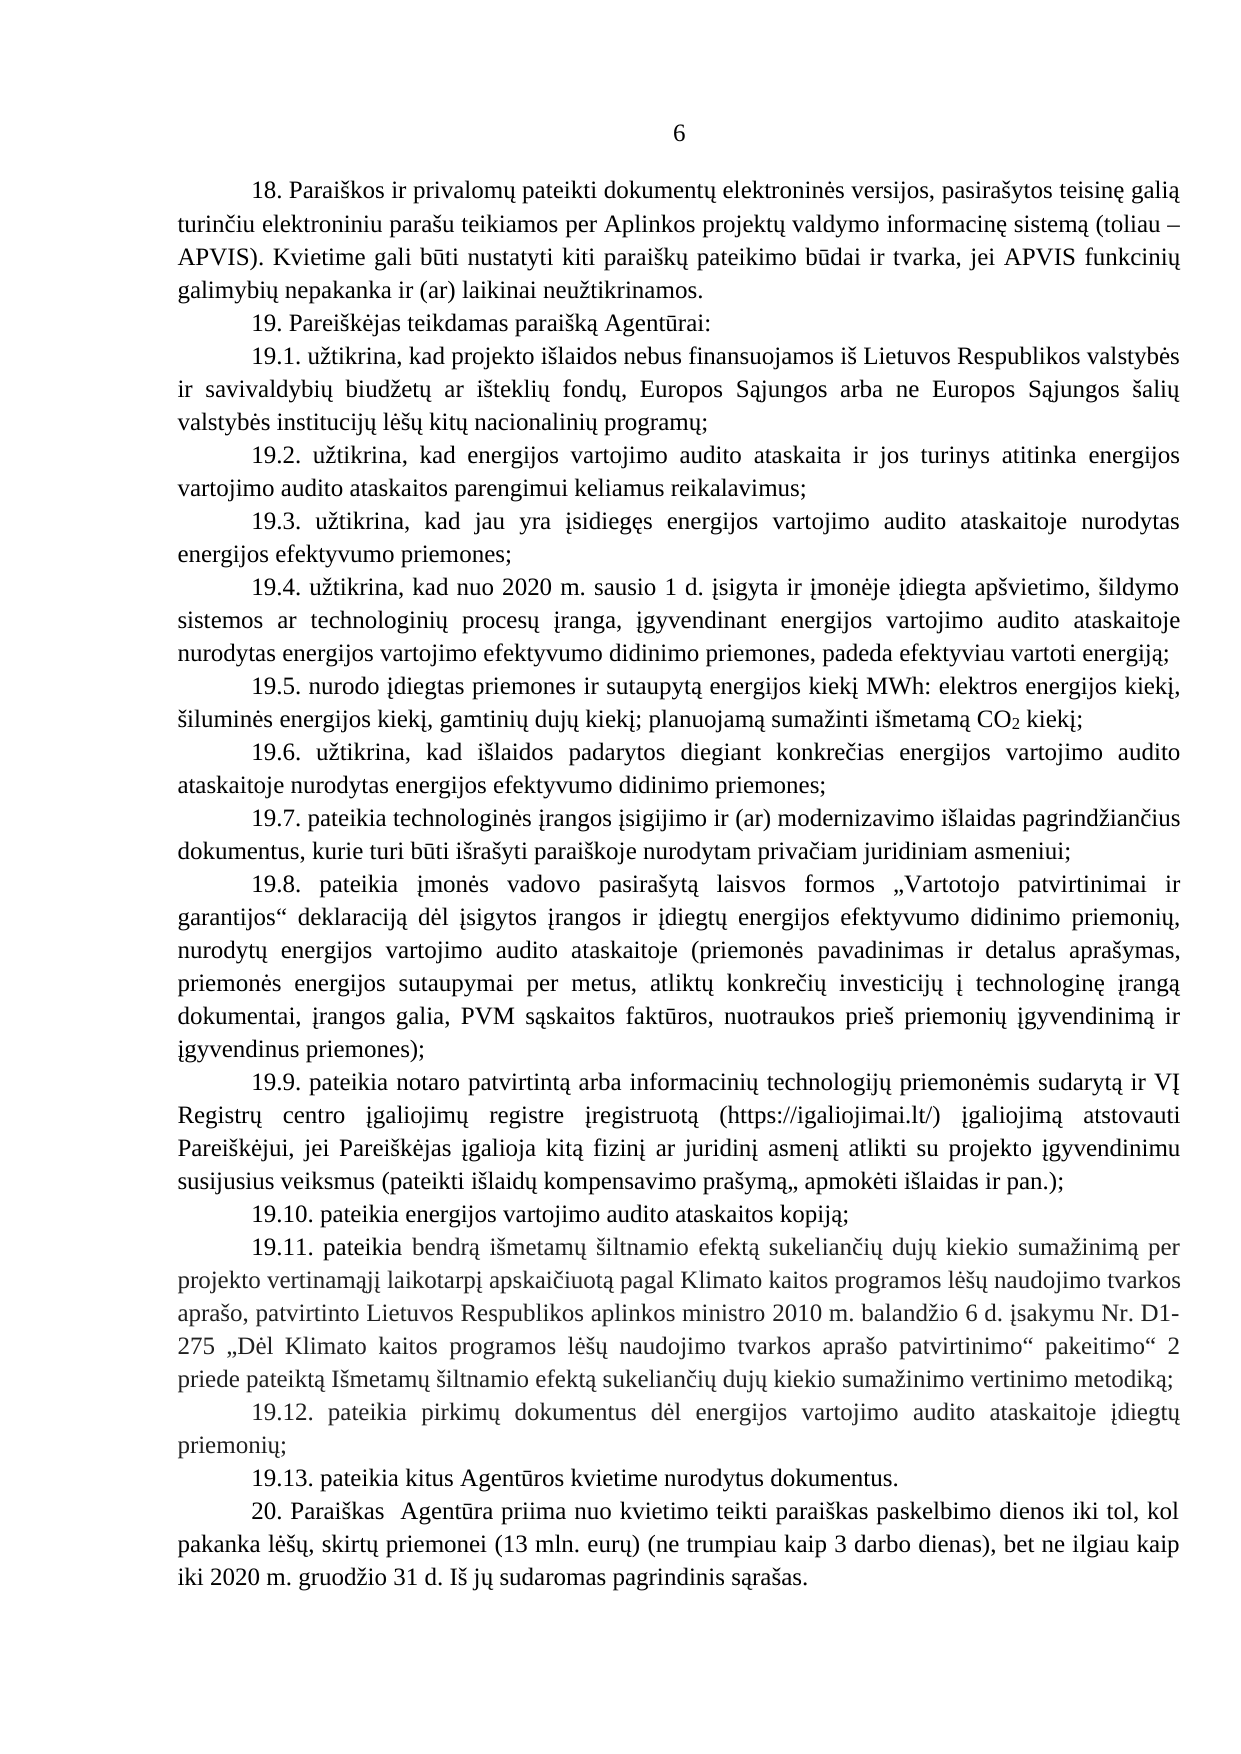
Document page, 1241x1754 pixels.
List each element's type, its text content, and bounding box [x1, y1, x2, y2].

text 19.5. nurodo įdiegtas priemones ir sutaupytą energijos kiekį MWh: elektros energijos kiekį, šiluminės energijos kiekį, gamtinių dujų kiekį; planuojamą sumažinti išmetamą CO2 kiekį; [177, 671, 1181, 733]
text 19.12. pateikia pirkimų dokumentus dėl energijos vartojimo audito ataskaitoje įdiegtų priemonių; [177, 1397, 1181, 1459]
text 19.6. užtikrina, kad išlaidos padarytos diegiant konkrečias energijos vartojimo audito ataskaitoje nurodytas energijos efektyvumo didinimo priemones; [177, 737, 1181, 799]
text 20. Paraiškas Agentūra priima nuo kvietimo teikti paraiškas paskelbimo dienos iki tol, kol pakanka lėšų, skirtų priemonei (13 mln. eurų) (ne trumpiau kaip 3 darbo dienas), bet ne ilgiau kaip iki 2020 m. gruodžio 31 d. Iš jų sudaromas pagrindinis sąrašas. [177, 1496, 1181, 1591]
text 19.3. užtikrina, kad jau yra įsidiegęs energijos vartojimo audito ataskaitoje nurodytas energijos efektyvumo priemones; [177, 506, 1181, 568]
text 18. Paraiškos ir privalomų pateikti dokumentų elektroninės versijos, pasirašytos teisinę galią turinčiu elektroniniu parašu teikiamos per Aplinkos projektų valdymo informacinę sistemą (toliau – APVIS). Kvietime gali būti nustatyti kiti paraiškų pateikimo būdai ir tvarka, jei APVIS funkcinių galimybių nepakanka ir (ar) laikinai neužtikrinamos. [177, 176, 1181, 303]
text 19.4. užtikrina, kad nuo 2020 m. sausio 1 d. įsigyta ir įmonėje įdiegta apšvietimo, šildymo sistemos ar technologinių procesų įranga, įgyvendinant energijos vartojimo audito ataskaitoje nurodytas energijos vartojimo efektyvumo didinimo priemones, padeda efektyviau vartoti energiją; [177, 572, 1181, 667]
text 19.9. pateikia notaro patvirtintą arba informacinių technologijų priemonėmis sudarytą ir VĮ Registrų centro įgaliojimų registre įregistruotą (https://igaliojimai.lt/) įgaliojimą atstovauti Pareiškėjui, jei Pareiškėjas įgalioja kitą fizinį ar juridinį asmenį atlikti su projekto įgyvendinimu susijusius veiksmus (pateikti išlaidų kompensavimo prašymą„ apmokėti išlaidas ir pan.); [177, 1067, 1181, 1195]
text 19.10. pateikia energijos vartojimo audito ataskaitos kopiją; [177, 1199, 1181, 1228]
text 19.1. užtikrina, kad projekto išlaidos nebus finansuojamos iš Lietuvos Respublikos valstybės ir savivaldybių biudžetų ar išteklių fondų, Europos Sąjungos arba ne Europos Sąjungos šalių valstybės institucijų lėšų kitų nacionalinių programų; [177, 341, 1181, 436]
text 19.13. pateikia kitus Agentūros kvietime nurodytus dokumentus. [177, 1463, 1181, 1492]
text 19.11. pateikia bendrą išmetamų šiltnamio efektą sukeliančių dujų kiekio sumažinimą per projekto vertinamąjį laikotarpį apskaičiuotą pagal Klimato kaitos programos lėšų naudojimo tvarkos aprašo, patvirtinto Lietuvos Respublikos aplinkos ministro 2010 m. balandžio 6 d. įsakymu Nr. D1-275 „Dėl Klimato kaitos programos lėšų naudojimo tvarkos aprašo patvirtinimo“ pakeitimo“ 2 priede pateiktą Išmetamų šiltnamio efektą sukeliančių dujų kiekio sumažinimo vertinimo metodiką; [177, 1232, 1181, 1393]
text 19.8. pateikia įmonės vadovo pasirašytą laisvos formos „Vartotojo patvirtinimai ir garantijos“ deklaraciją dėl įsigytos įrangos ir įdiegtų energijos efektyvumo didinimo priemonių, nurodytų energijos vartojimo audito ataskaitoje (priemonės pavadinimas ir detalus aprašymas, priemonės energijos sutaupymai per metus, atliktų konkrečių investicijų į technologinę įrangą dokumentai, įrangos galia, PVM sąskaitos faktūros, nuotraukos prieš priemonių įgyvendinimą ir įgyvendinus priemones); [177, 869, 1181, 1063]
text 19. Pareiškėjas teikdamas paraišką Agentūrai: [177, 308, 1181, 336]
text 19.7. pateikia technologinės įrangos įsigijimo ir (ar) modernizavimo išlaidas pagrindžiančius dokumentus, kurie turi būti išrašyti paraiškoje nurodytam privačiam juridiniam asmeniui; [177, 803, 1181, 865]
text 19.2. užtikrina, kad energijos vartojimo audito ataskaita ir jos turinys atitinka energijos vartojimo audito ataskaitos parengimui keliamus reikalavimus; [177, 440, 1181, 502]
